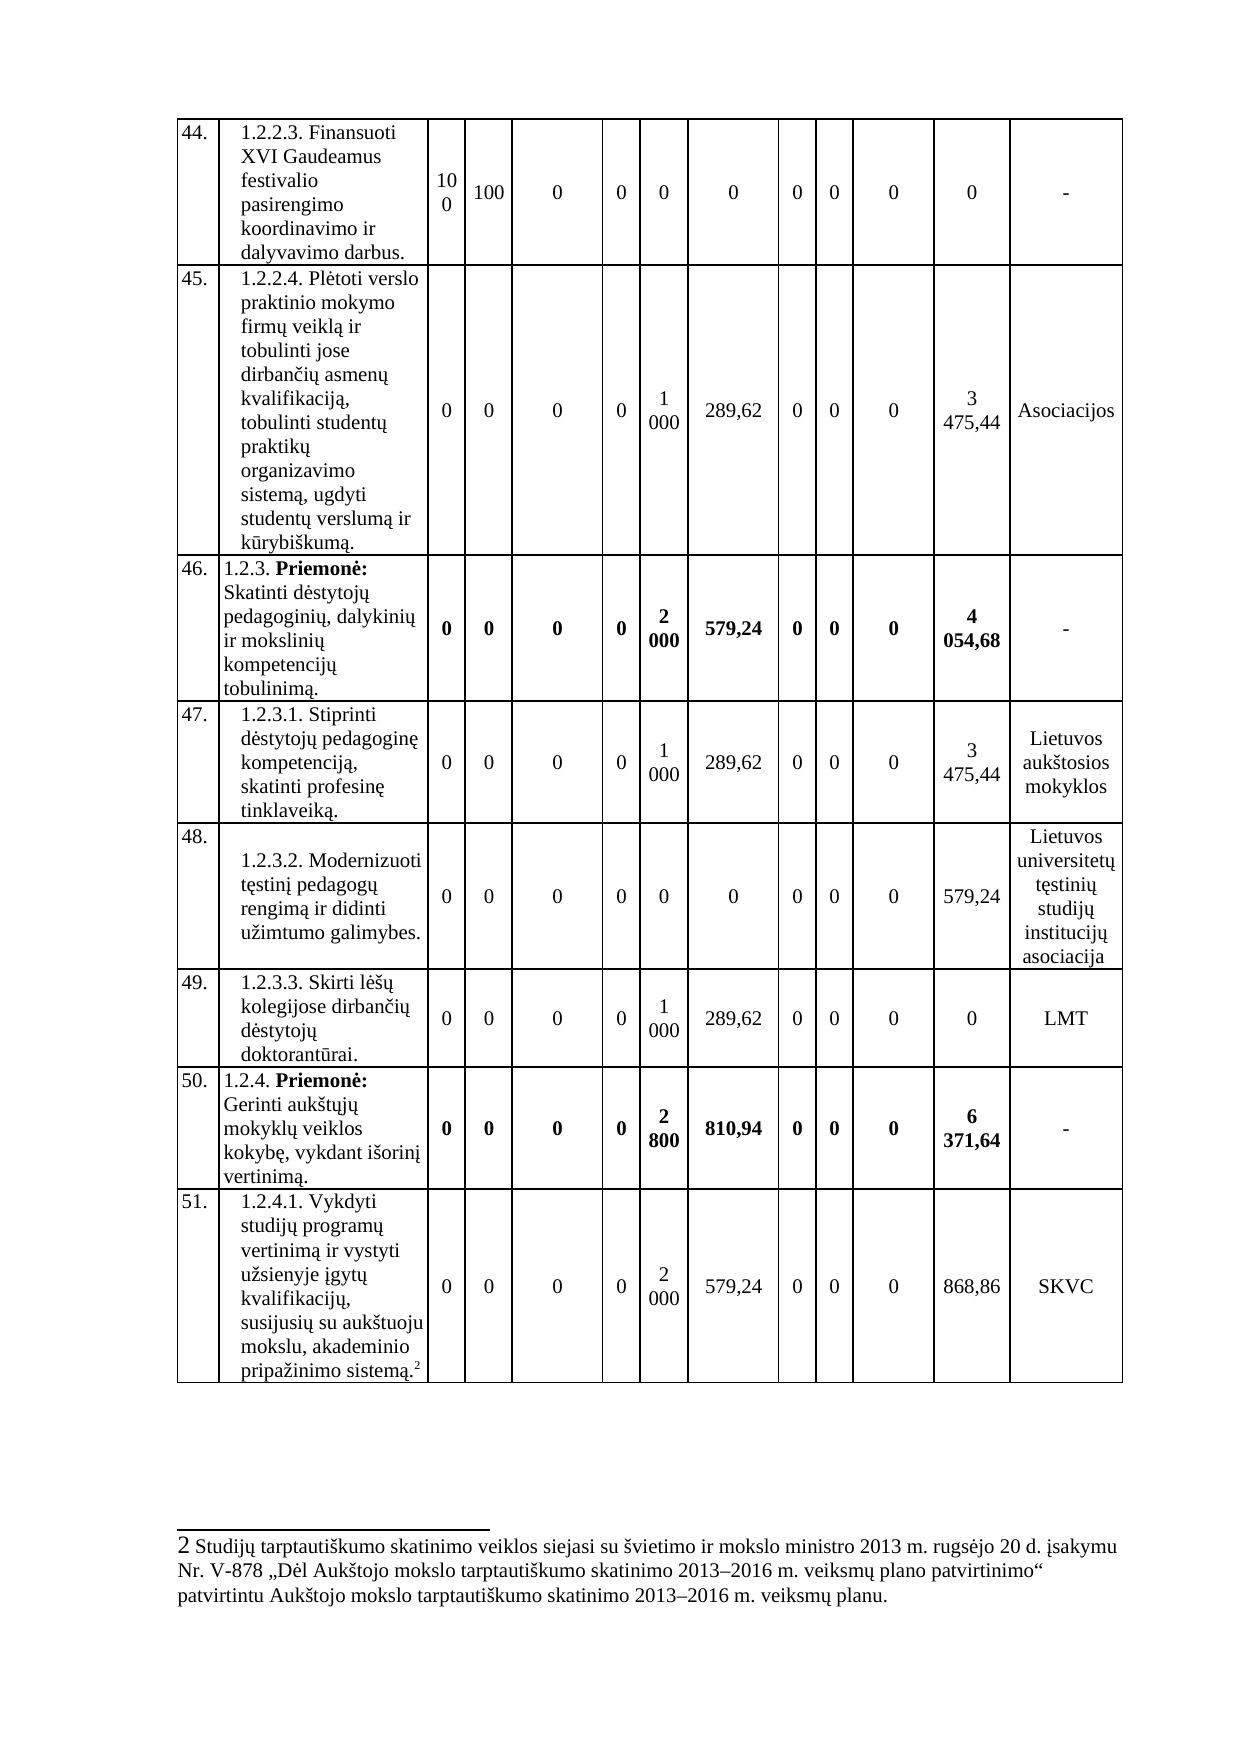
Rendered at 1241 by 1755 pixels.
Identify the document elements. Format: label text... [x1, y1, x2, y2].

table_cell 0 [817, 556, 852, 700]
table_cell 0 [854, 1190, 933, 1382]
table_cell 579,24 [689, 1190, 778, 1382]
table_cell 49. [178, 970, 218, 1066]
table_cell 0 [429, 266, 464, 554]
table_cell 579,24 [935, 824, 1009, 968]
table_cell 0 [641, 120, 687, 264]
table_cell 51. [178, 1190, 218, 1382]
table_cell 0 [854, 120, 933, 264]
table_cell 1.2.3. Priemonė: Skatinti dėstytojų pedagoginių, dalykinių ir mokslinių kompetencijų tobulinimą. [220, 556, 427, 700]
table_cell 0 [603, 120, 639, 264]
table_cell 0 [935, 970, 1009, 1066]
table_cell 289,62 [689, 970, 778, 1066]
table_cell 0 [817, 702, 852, 822]
table_cell 0 [603, 556, 639, 700]
table_cell 0 [779, 1190, 815, 1382]
table_cell 0 [779, 702, 815, 822]
table_cell 0 [429, 556, 464, 700]
table_cell 0 [429, 702, 464, 822]
table_cell 3 475,44 [935, 266, 1009, 554]
table_cell 1.2.3.3. Skirti lėšų kolegijose dirbančių dėstytojų doktorantūrai. [220, 970, 427, 1066]
table_cell 0 [779, 556, 815, 700]
table_cell Lietuvos aukštosios mokyklos [1011, 702, 1122, 822]
table_cell 0 [603, 1190, 639, 1382]
table_cell - [1011, 120, 1122, 264]
table_cell 0 [513, 120, 602, 264]
table_cell 0 [779, 120, 815, 264]
table_cell SKVC [1011, 1190, 1122, 1382]
table_cell 0 [854, 970, 933, 1066]
table_cell 0 [817, 1068, 852, 1188]
table_cell 0 [689, 824, 778, 968]
table_cell 0 [429, 1068, 464, 1188]
table_cell 810,94 [689, 1068, 778, 1188]
table_cell 2 000 [641, 556, 687, 700]
table_cell 0 [779, 824, 815, 968]
table_cell 1 000 [641, 702, 687, 822]
table_cell 289,62 [689, 266, 778, 554]
table_cell 0 [854, 266, 933, 554]
table_cell LMT [1011, 970, 1122, 1066]
table_cell 48. [178, 824, 218, 968]
table_cell 0 [513, 1190, 602, 1382]
table_cell 0 [466, 1068, 511, 1188]
table_cell 0 [854, 702, 933, 822]
table_cell 0 [513, 824, 602, 968]
table_cell 0 [513, 702, 602, 822]
table_cell 1.2.4. Priemonė: Gerinti aukštųjų mokyklų veiklos kokybę, vykdant išorinį vertinimą. [220, 1068, 427, 1188]
table_cell 0 [429, 970, 464, 1066]
table_cell 1.2.4.1. Vykdyti studijų programų vertinimą ir vystyti užsienyje įgytų kvalifikacijų, susijusių su aukštuoju mokslu, akademinio pripažinimo sistemą. [220, 1190, 427, 1382]
table_cell 0 [689, 120, 778, 264]
table_cell 579,24 [689, 556, 778, 700]
table_cell - [1011, 556, 1122, 700]
table_cell 100 [429, 120, 464, 264]
table_cell 0 [466, 266, 511, 554]
table_cell 0 [513, 556, 602, 700]
table_cell 0 [603, 702, 639, 822]
table_cell 46. [178, 556, 218, 700]
table_cell 50. [178, 1068, 218, 1188]
table_cell 2 000 [641, 1190, 687, 1382]
table_cell 868,86 [935, 1190, 1009, 1382]
table_cell 6 371,64 [935, 1068, 1009, 1188]
table_cell 0 [603, 1068, 639, 1188]
table_cell 0 [779, 1068, 815, 1188]
table_cell 0 [466, 824, 511, 968]
table_cell 0 [779, 266, 815, 554]
table_cell 0 [603, 266, 639, 554]
table_cell 47. [178, 702, 218, 822]
table_cell 0 [513, 266, 602, 554]
table_cell 0 [641, 824, 687, 968]
table_cell 0 [466, 970, 511, 1066]
table_cell 1.2.2.4. Plėtoti verslo praktinio mokymo firmų veiklą ir tobulinti jose dirbančių asmenų kvalifikaciją, tobulinti studentų praktikų organizavimo sistemą, ugdyti studentų verslumą ir kūrybiškumą. [220, 266, 427, 554]
table_cell 0 [817, 266, 852, 554]
table_cell 0 [817, 1190, 852, 1382]
table_cell 0 [429, 824, 464, 968]
table_cell 2 800 [641, 1068, 687, 1188]
table_cell 0 [854, 824, 933, 968]
table_cell 0 [466, 1190, 511, 1382]
table_cell 0 [854, 556, 933, 700]
table_cell 44. [178, 120, 218, 264]
table_cell 0 [779, 970, 815, 1066]
table_cell 1 000 [641, 266, 687, 554]
table_cell 0 [513, 1068, 602, 1188]
table_cell 100 [466, 120, 511, 264]
table_cell - [1011, 1068, 1122, 1188]
table_cell 0 [935, 120, 1009, 264]
table_cell 0 [854, 1068, 933, 1188]
table_cell Asociacijos [1011, 266, 1122, 554]
table_cell 0 [817, 824, 852, 968]
table_cell 1.2.3.1. Stiprinti dėstytojų pedagoginę kompetenciją, skatinti profesinę tinklaveiką. [220, 702, 427, 822]
table_cell 0 [603, 824, 639, 968]
table_cell 45. [178, 266, 218, 554]
table_cell 0 [603, 970, 639, 1066]
table_cell 0 [429, 1190, 464, 1382]
table_cell 0 [466, 702, 511, 822]
table_cell 0 [817, 120, 852, 264]
table_cell 4 054,68 [935, 556, 1009, 700]
table_cell 3 475,44 [935, 702, 1009, 822]
table_cell 1 000 [641, 970, 687, 1066]
table_cell 1.2.2.3. Finansuoti XVI Gaudeamus festivalio pasirengimo koordinavimo ir dalyvavimo darbus. [220, 120, 427, 264]
table_cell 0 [466, 556, 511, 700]
table_cell 289,62 [689, 702, 778, 822]
table_cell 0 [513, 970, 602, 1066]
table_cell Lietuvos universitetų tęstinių studijų institucijų asociacija [1011, 824, 1122, 968]
table_cell 1.2.3.2. Modernizuoti tęstinį pedagogų rengimą ir didinti užimtumo galimybes. [220, 824, 427, 968]
table_cell 0 [817, 970, 852, 1066]
